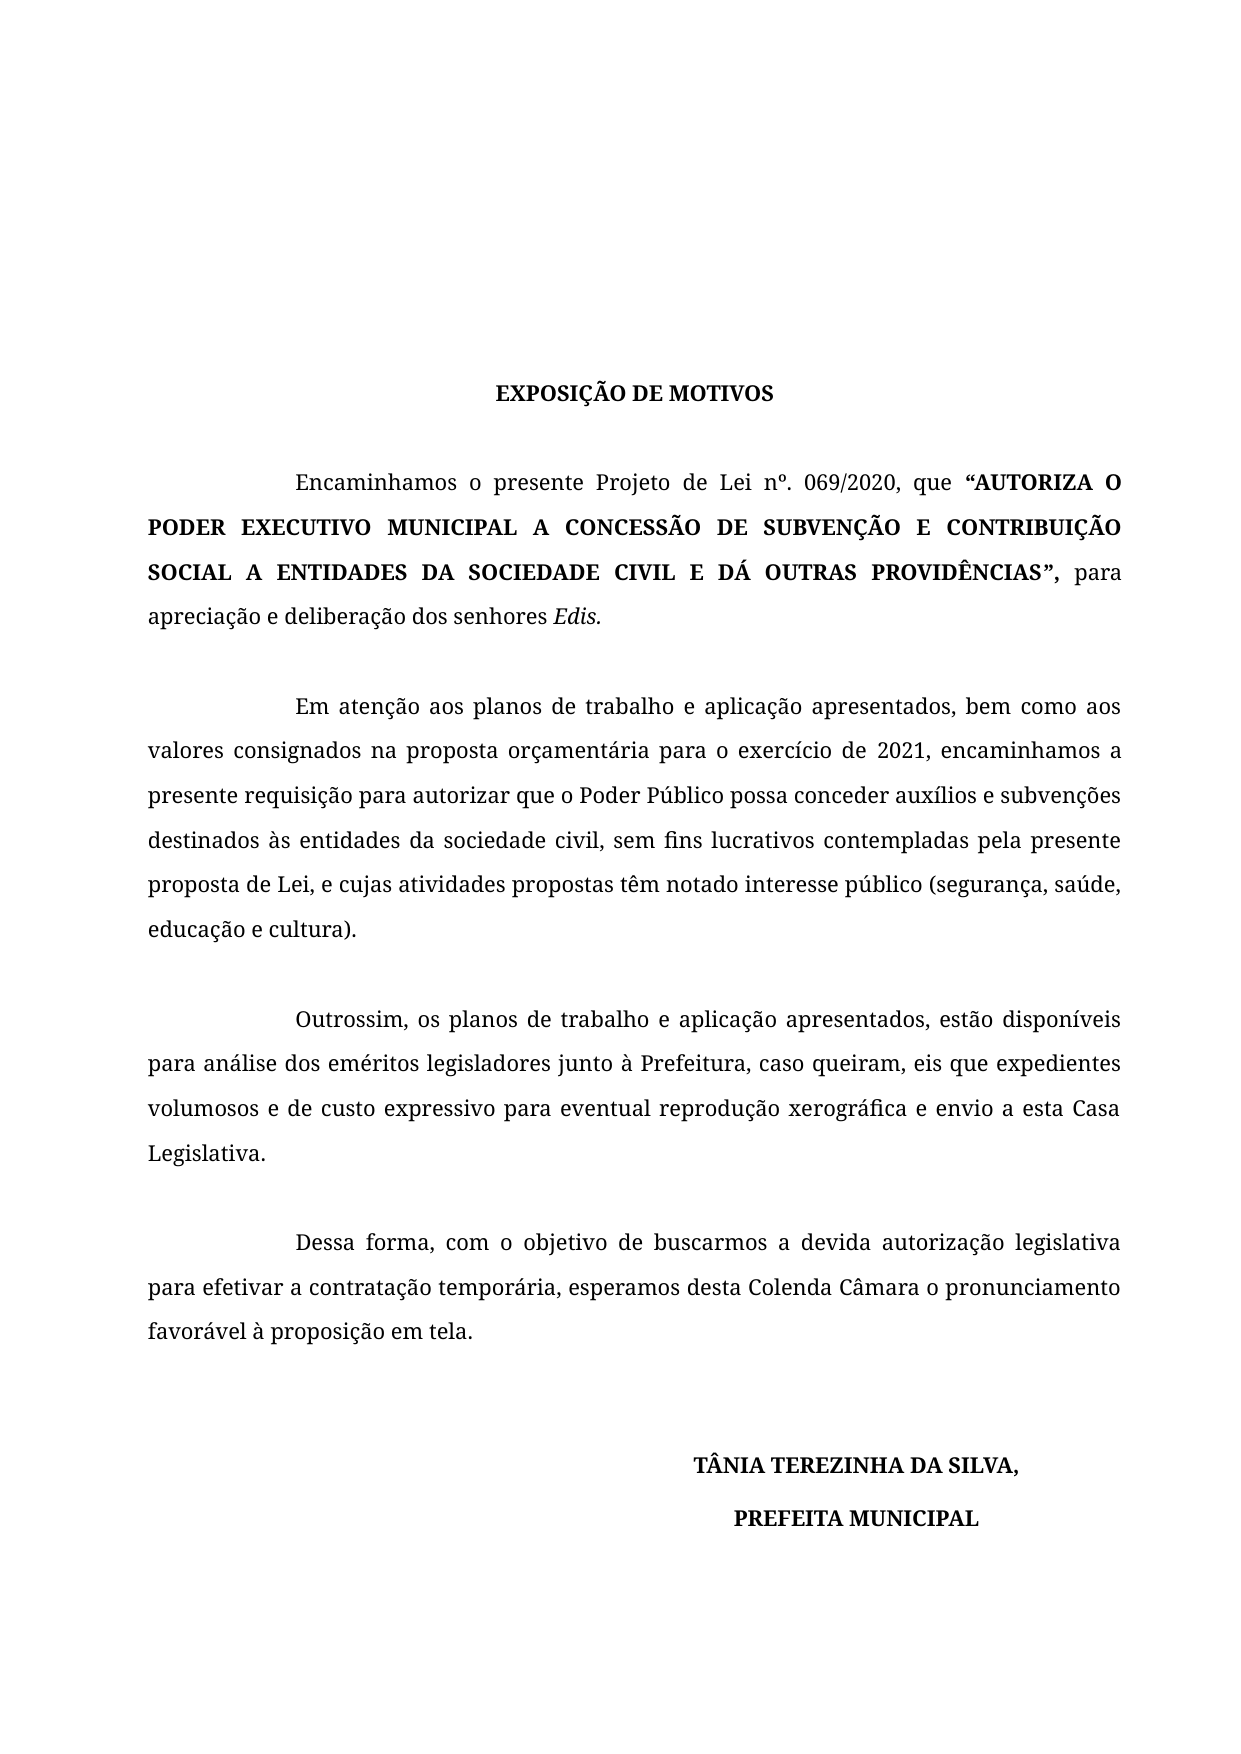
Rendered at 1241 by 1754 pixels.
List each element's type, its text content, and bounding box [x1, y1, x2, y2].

text TÂNIA TEREZINHA DA SILVA, [591, 1450, 1122, 1480]
text EXPOSIÇÃO DE MOTIVOS [148, 378, 1122, 408]
text Em atenção aos planos de trabalho e aplicação apresentados, bem como aos valores consignados na proposta orçamentária para o exercício de 2021, encaminhamos a presente requisição para autorizar que o Poder Público possa conceder auxílios e subvenções destinados às entidades da sociedade civil, sem fins lucrativos contempladas pela presente proposta de Lei, e cujas atividades propostas têm notado interesse público (segurança, saúde, educação e cultura). [148, 691, 1122, 944]
text Outrossim, os planos de trabalho e aplicação apresentados, estão disponíveis para análise dos eméritos legisladores junto à Prefeitura, caso queiram, eis que expedientes volumosos e de custo expressivo para eventual reprodução xerográfica e envio a esta Casa Legislativa. [148, 1003, 1122, 1167]
text PREFEITA MUNICIPAL [591, 1503, 1122, 1533]
text Encaminhamos o presente Projeto de Lei nº. 069/2020, que “AUTORIZA O PODER EXECUTIVO MUNICIPAL A CONCESSÃO DE SUBVENÇÃO E CONTRIBUIÇÃO SOCIAL A ENTIDADES DA SOCIEDADE CIVIL E DÁ OUTRAS PROVIDÊNCIAS”, para apreciação e deliberação dos senhores Edis. [148, 467, 1122, 631]
text Dessa forma, com o objetivo de buscarmos a devida autorização legislativa para efetivar a contratação temporária, esperamos desta Colenda Câmara o pronunciamento favorável à proposição em tela. [148, 1227, 1122, 1346]
